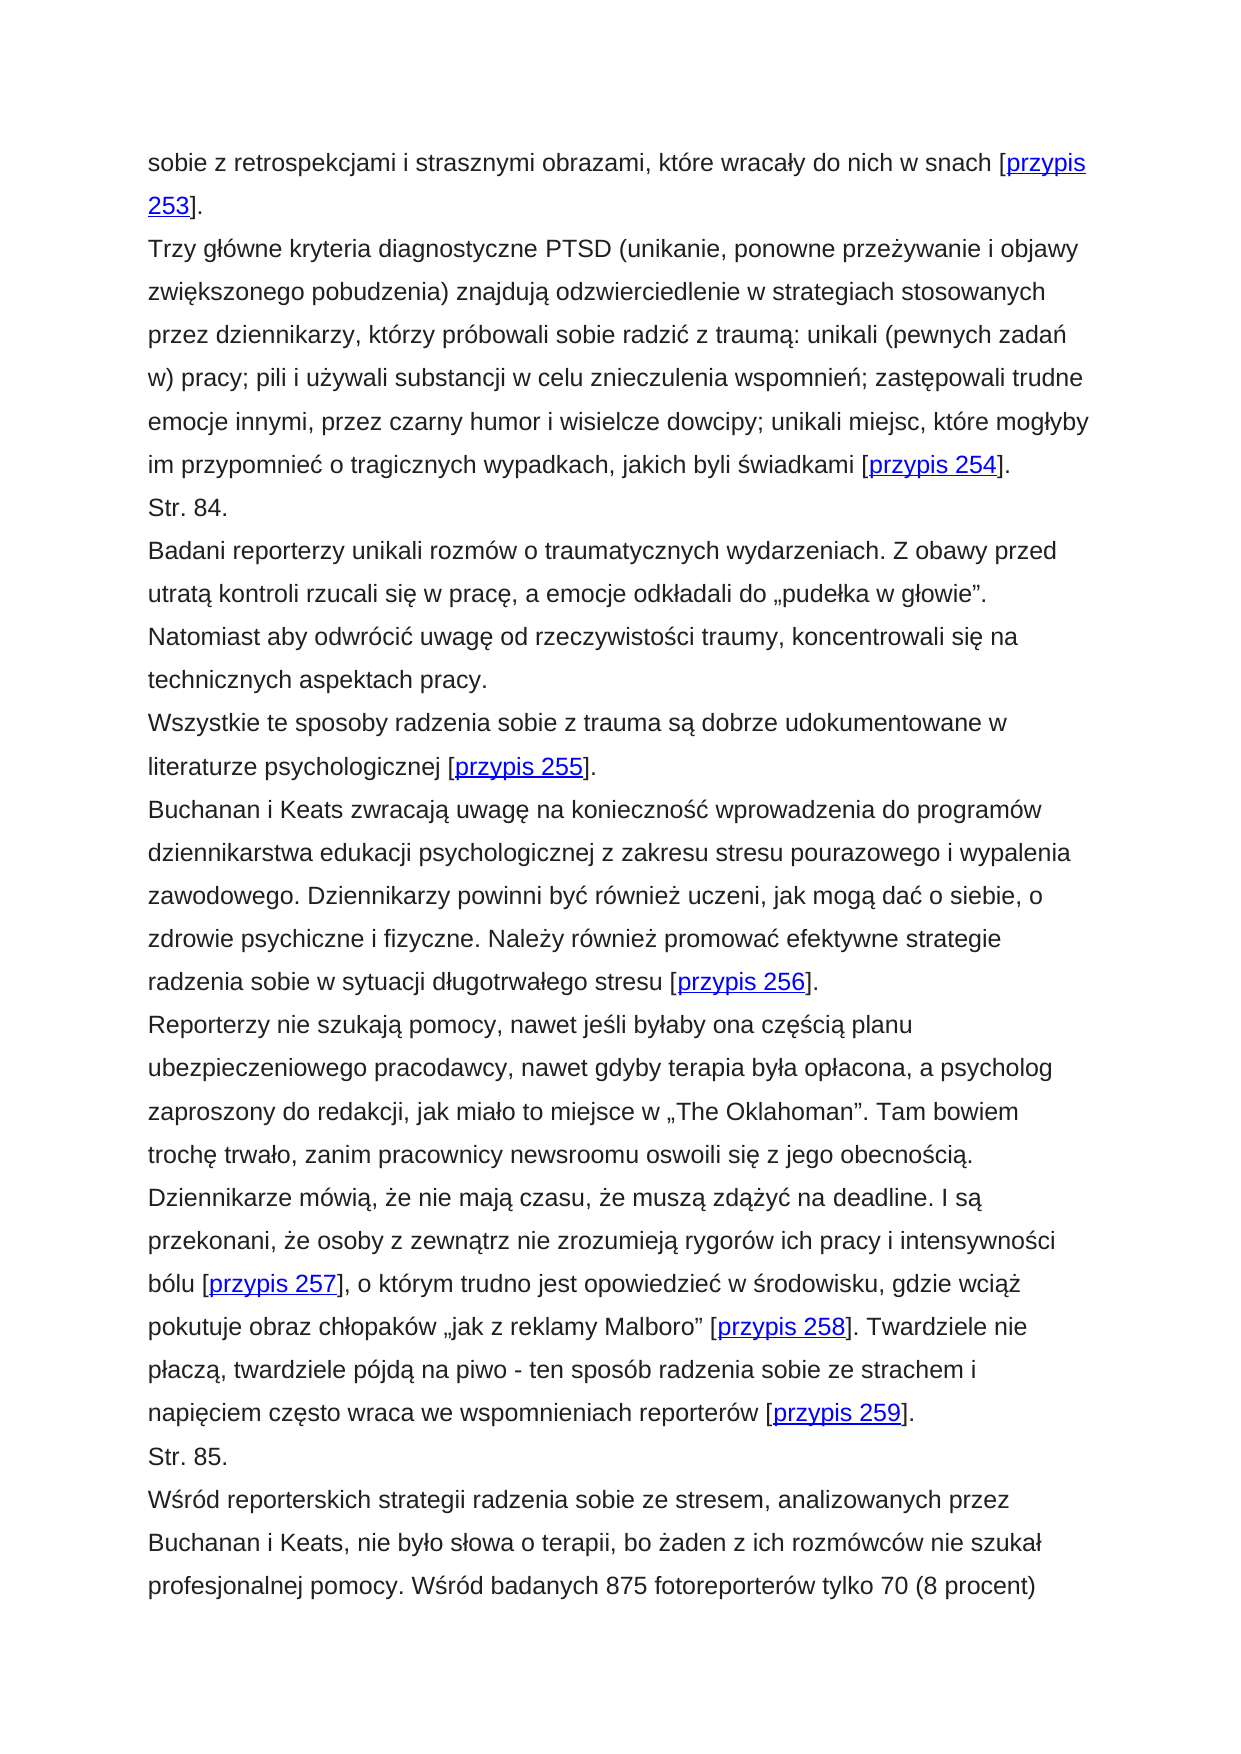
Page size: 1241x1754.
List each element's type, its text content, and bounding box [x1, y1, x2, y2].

text Str. 85. [148, 1441, 1092, 1470]
text Buchanan i Keats zwracają uwagę na konieczność wprowadzenia do programów dziennikarstwa edukacji psychologicznej z zakresu stresu pourazowego i wypalenia zawodowego. Dziennikarzy powinni być również uczeni, jak mogą dać o siebie, o zdrowie psychiczne i fizyczne. Należy również promować efektywne strategie radzenia sobie w sytuacji długotrwałego stresu [przypis 256]. [148, 794, 1092, 996]
text Str. 84. [148, 493, 1092, 521]
text Wśród reporterskich strategii radzenia sobie ze stresem, analizowanych przez Buchanan i Keats, nie było słowa o terapii, bo żaden z ich rozmówców nie szukał profesjonalnej pomocy. Wśród badanych 875 fotoreporterów tylko 70 (8 procent) [148, 1484, 1092, 1599]
text Badani reporterzy unikali rozmów o traumatycznych wydarzeniach. Z obawy przed utratą kontroli rzucali się w pracę, a emocje odkładali do „pudełka w głowie”. Natomiast aby odwrócić uwagę od rzeczywistości traumy, koncentrowali się na technicznych aspektach pracy. [148, 536, 1092, 694]
text Wszystkie te sposoby radzenia sobie z trauma są dobrze udokumentowane w literaturze psychologicznej [przypis 255]. [148, 708, 1092, 780]
text Trzy główne kryteria diagnostyczne PTSD (unikanie, ponowne przeżywanie i objawy zwiększonego pobudzenia) znajdują odzwierciedlenie w strategiach stosowanych przez dziennikarzy, którzy próbowali sobie radzić z traumą: unikali (pewnych zadań w) pracy; pili i używali substancji w celu znieczulenia wspomnień; zastępowali trudne emocje innymi, przez czarny humor i wisielcze dowcipy; unikali miejsc, które mogłyby im przypomnieć o tragicznych wypadkach, jakich byli świadkami [przypis 254]. [148, 234, 1092, 478]
text sobie z retrospekcjami i strasznymi obrazami, które wracały do nich w snach [przypis 253]. [148, 148, 1092, 219]
text Reporterzy nie szukają pomocy, nawet jeśli byłaby ona częścią planu ubezpieczeniowego pracodawcy, nawet gdyby terapia była opłacona, a psycholog zaproszony do redakcji, jak miało to miejsce w „The Oklahoman”. Tam bowiem trochę trwało, zanim pracownicy newsroomu oswoili się z jego obecnością. Dziennikarze mówią, że nie mają czasu, że muszą zdążyć na deadline. I są przekonani, że osoby z zewnątrz nie zrozumieją rygorów ich pracy i intensywności bólu [przypis 257], o którym trudno jest opowiedzieć w środowisku, gdzie wciąż pokutuje obraz chłopaków „jak z reklamy Malboro” [przypis 258]. Twardziele nie płaczą, twardziele pójdą na piwo - ten sposób radzenia sobie ze strachem i napięciem często wraca we wspomnieniach reporterów [przypis 259]. [148, 1010, 1092, 1427]
